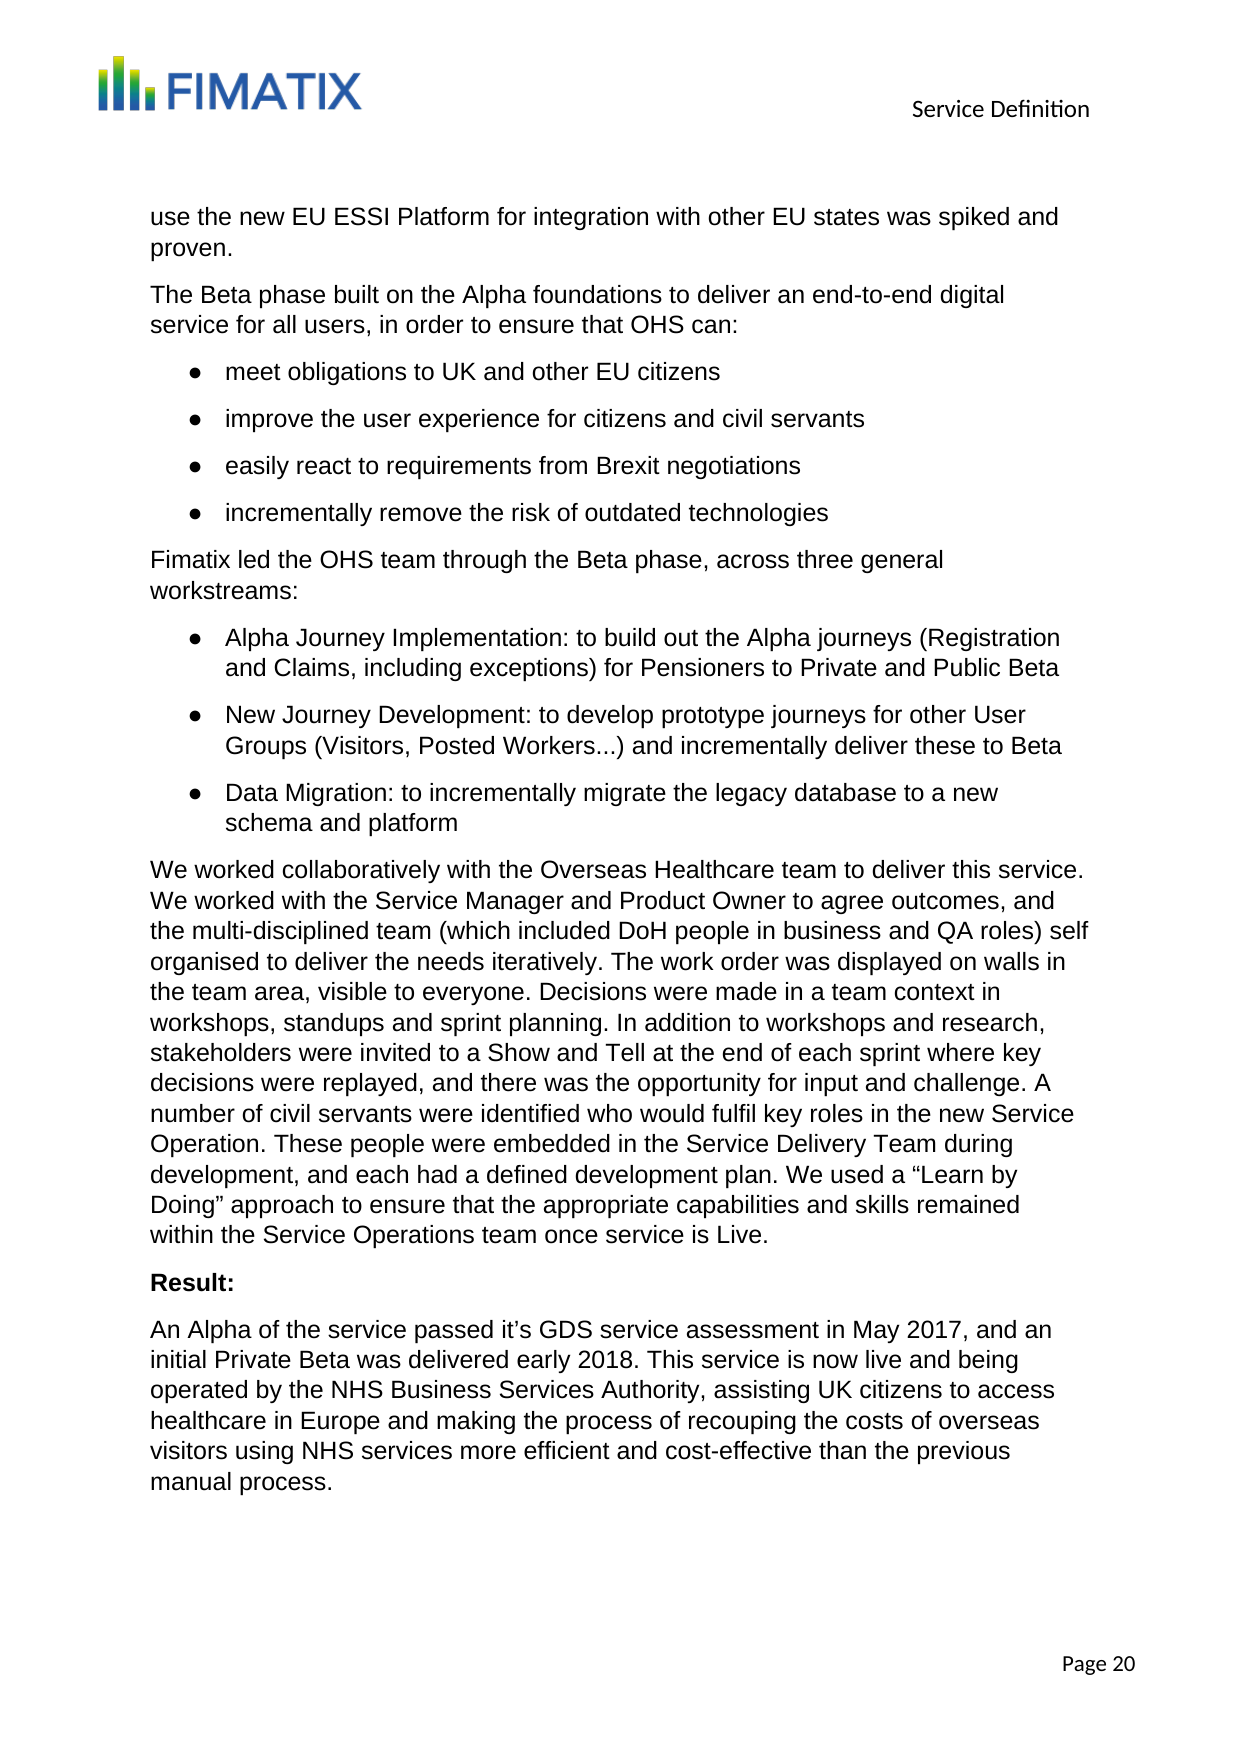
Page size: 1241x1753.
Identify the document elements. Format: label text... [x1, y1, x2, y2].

list New Journey Development: to develop prototype journeys for other User Groups (Visitors, Posted Workers...) and incrementally deliver these to Beta [187, 700, 1090, 759]
text We worked collaboratively with the Overseas Healthcare team to deliver this service. We worked with the Service Manager and Product Owner to agree outcomes, and the multi-disciplined team (which included DoH people in business and QA roles) self organised to deliver the needs iteratively. The work order was displayed on walls in the team area, visible to everyone. Decisions were made in a team context in workshops, standups and sprint planning. In addition to workshops and research, stakeholders were invited to a Show and Tell at the end of each sprint where key decisions were replayed, and there was the opportunity for input and challenge. A number of civil servants were identified who would fulfil key roles in the new Service Operation. These people were embedded in the Service Delivery Team during development, and each had a defined development plan. We used a “Learn by Doing” approach to ensure that the appropriate capabilities and skills remained within the Service Operations team once service is Live. [150, 855, 1090, 1249]
list Data Migration: to incrementally migrate the legacy database to a new schema and platform [187, 778, 1090, 837]
list Alpha Journey Implementation: to build out the Alpha journeys (Registration and Claims, including exceptions) for Pensioners to Private and Public Beta [187, 623, 1090, 682]
list easily react to requirements from Brexit negotiations [187, 451, 1090, 480]
text The Beta phase built on the Alpha foundations to deliver an end-to-end digital service for all users, in order to ensure that OHS can: [150, 279, 1090, 339]
text use the new EU ESSI Platform for integration with other EU states was spiked and proven. [150, 202, 1090, 261]
text Result: [150, 1267, 1090, 1296]
list incrementally remove the risk of outdated technologies [187, 498, 1090, 527]
text Fimatix led the OHS team through the Beta phase, across three general workstreams: [150, 545, 1090, 604]
text An Alpha of the service passed it’s GDS service assessment in May 2017, and an initial Private Beta was delivered early 2018. This service is now live and being operated by the NHS Business Services Authority, assisting UK citizens to access healthcare in Europe and making the process of recouping the costs of overseas visitors using NHS services more efficient and cost-effective than the previous manual process. [150, 1314, 1090, 1495]
list meet obligations to UK and other EU citizens [187, 357, 1090, 386]
list improve the user experience for citizens and civil servants [187, 404, 1090, 433]
